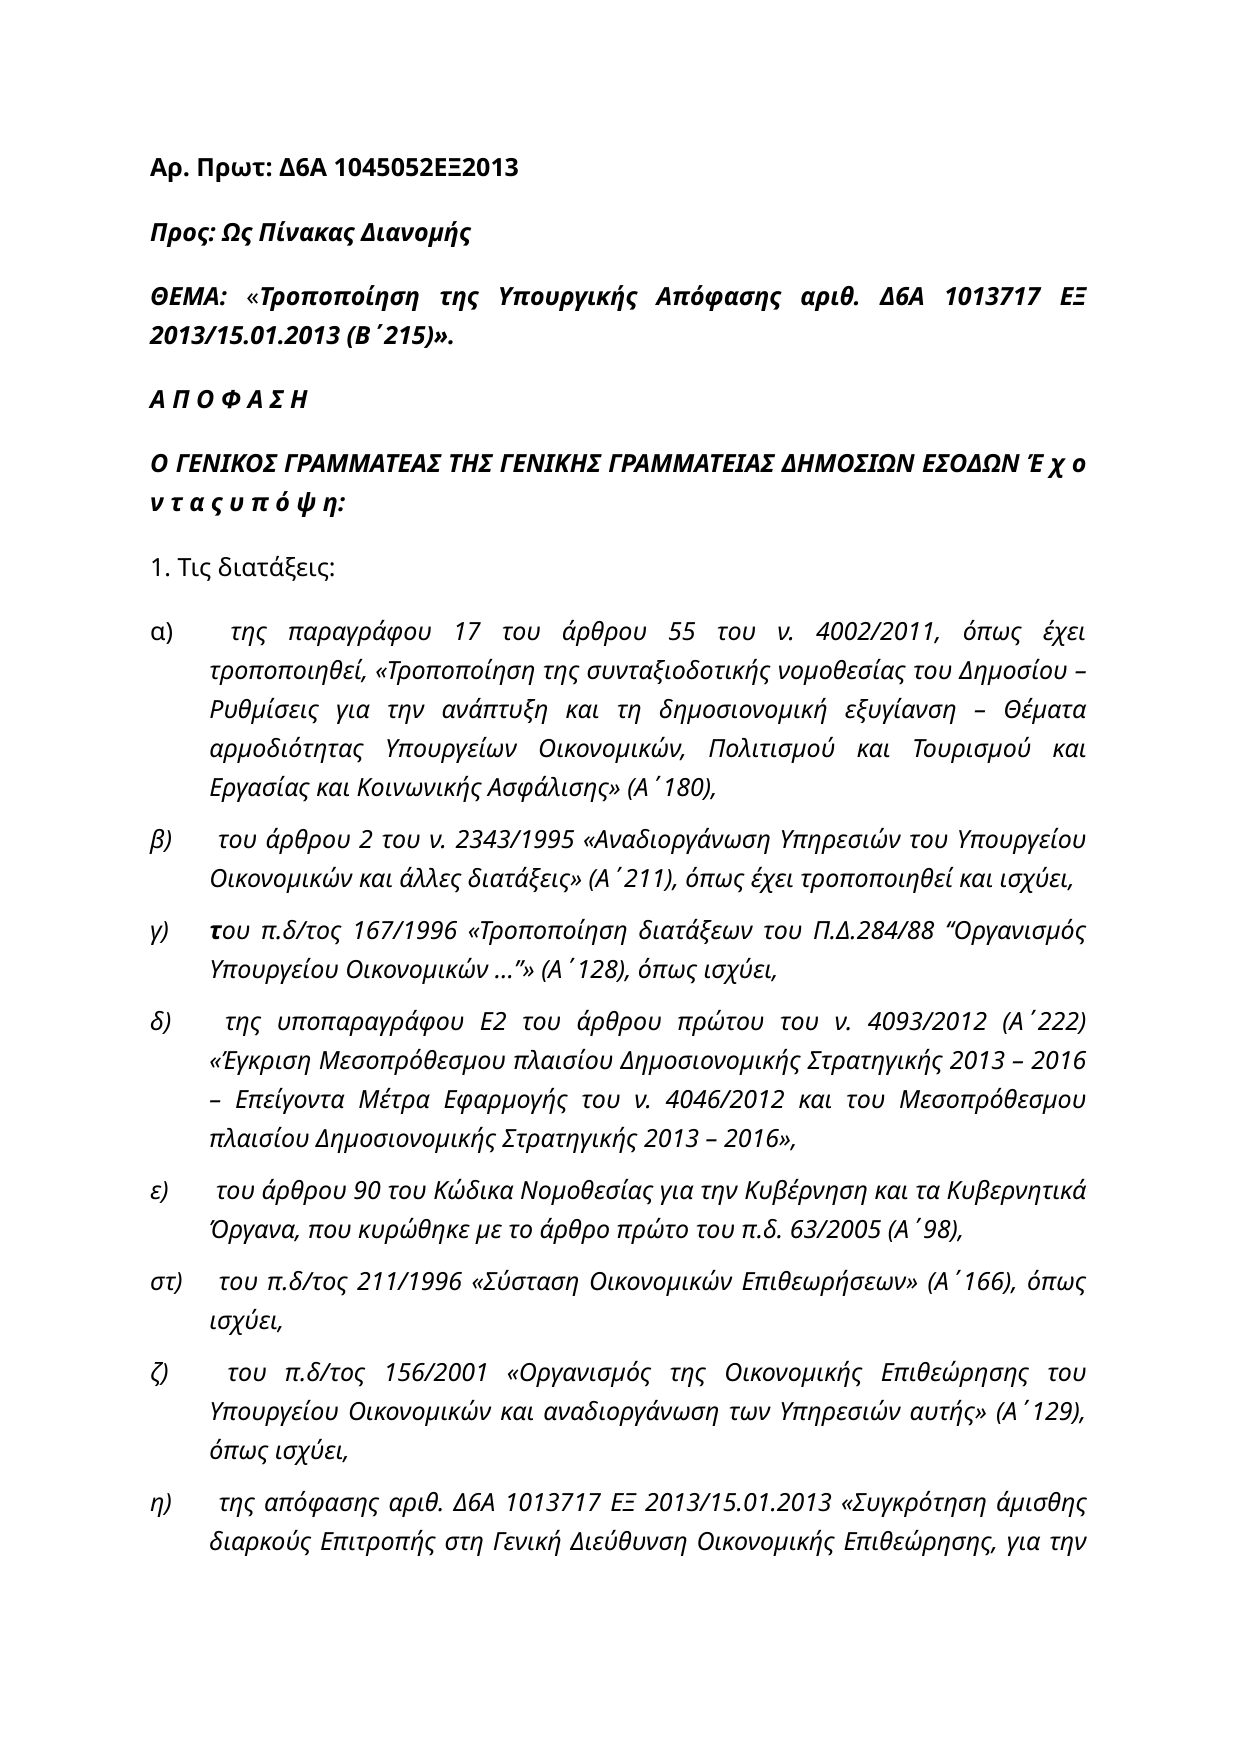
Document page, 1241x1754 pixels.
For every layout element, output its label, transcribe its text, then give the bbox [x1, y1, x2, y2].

list β) του άρθρου 2 του ν. 2343/1995 «Αναδιοργάνωση Υπηρεσιών του Υπουργείου Οικονομικών και άλλες διατάξεις» (Α΄211), όπως έχει τροποποιηθεί και ισχύει, [150, 822, 1090, 895]
text Προς: Ως Πίνακας Διανομής [150, 214, 1090, 248]
list ζ) του π.δ/τος 156/2001 «Οργανισμός της Οικονομικής Επιθεώρησης του Υπουργείου Οικονομικών και αναδιοργάνωση των Υπηρεσιών αυτής» (Α΄129), όπως ισχύει, [150, 1354, 1090, 1467]
list δ) της υποπαραγράφου Ε2 του άρθρου πρώτου του ν. 4093/2012 (Α΄222) «Έγκριση Μεσοπρόθεσμου πλαισίου Δημοσιονομικής Στρατηγικής 2013 – 2016 – Επείγοντα Μέτρα Εφαρμογής του ν. 4046/2012 και του Μεσοπρόθεσμου πλαισίου Δημοσιονομικής Στρατηγικής 2013 – 2016», [150, 1003, 1090, 1155]
list γ) του π.δ/τος 167/1996 «Τροποποίηση διατάξεων του Π.Δ.284/88 ‘‘Οργανισμός Υπουργείου Οικονομικών …’’» (Α΄128), όπως ισχύει, [150, 912, 1090, 986]
list ε) του άρθρου 90 του Κώδικα Νομοθεσίας για την Κυβέρνηση και τα Κυβερνητικά Όργανα, που κυρώθηκε με το άρθρο πρώτο του π.δ. 63/2005 (Α΄98), [150, 1172, 1090, 1246]
text ΘΕΜΑ: «Τροποποίηση της Υπουργικής Απόφασης αριθ. Δ6Α 1013717 ΕΞ 2013/15.01.2013 (Β΄215)». [150, 278, 1090, 352]
text Αρ. Πρωτ: Δ6Α 1045052ΕΞ2013 [150, 150, 1090, 184]
text 1. Τις διατάξεις: [150, 549, 1090, 583]
text O ΓΕΝΙΚΟΣ ΓΡΑΜΜΑΤΕΑΣ ΤΗΣ ΓΕΝΙΚΗΣ ΓΡΑΜΜΑΤΕΙΑΣ ΔΗΜΟΣΙΩΝ ΕΣΟΔΩΝ Έ χ ο ν τ α ς υ π ό ψ η: [150, 446, 1090, 519]
list α) της παραγράφου 17 του άρθρου 55 του ν. 4002/2011, όπως έχει τροποποιηθεί, «Τροποποίηση της συνταξιοδοτικής νομοθεσίας του Δημοσίου – Ρυθμίσεις για την ανάπτυξη και τη δημοσιονομική εξυγίανση – Θέματα αρμοδιότητας Υπουργείων Οικονομικών, Πολιτισμού και Τουρισμού και Εργασίας και Κοινωνικής Ασφάλισης» (Α΄180), [150, 613, 1090, 804]
list στ) του π.δ/τος 211/1996 «Σύσταση Οικονομικών Επιθεωρήσεων» (Α΄166), όπως ισχύει, [150, 1263, 1090, 1337]
text Α Π Ο Φ Α Σ Η [150, 382, 1090, 416]
list η) της απόφασης αριθ. Δ6Α 1013717 ΕΞ 2013/15.01.2013 «Συγκρότηση άμισθης διαρκούς Επιτροπής στη Γενική Διεύθυνση Οικονομικής Επιθεώρησης, για την [150, 1484, 1090, 1557]
